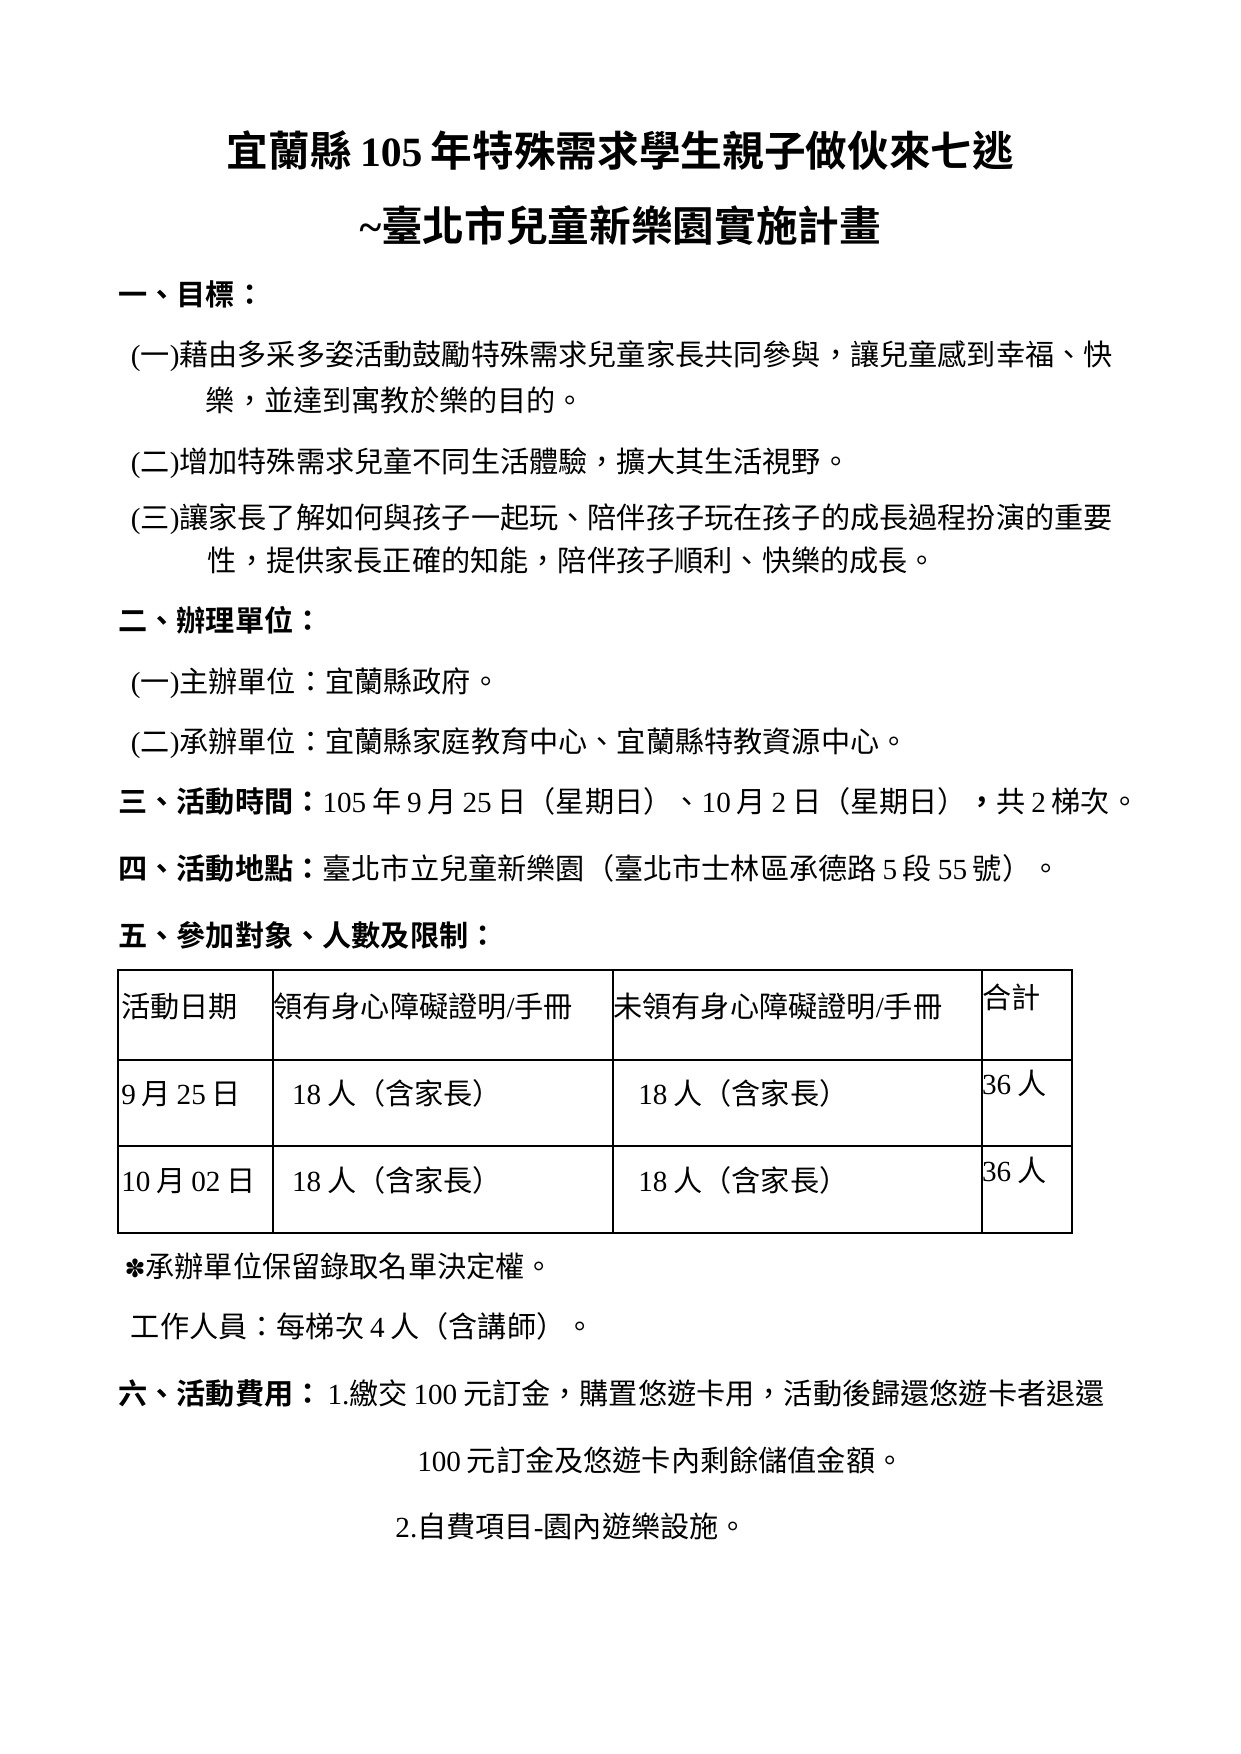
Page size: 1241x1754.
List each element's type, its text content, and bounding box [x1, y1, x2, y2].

text 宜蘭縣105年特殊需求學生親子做伙來七逃 [118, 118, 1122, 178]
table_header 領有身心障礙證明/手冊 [274, 971, 612, 1059]
table_header 活動日期 [119, 971, 272, 1059]
text 2.自費項目-園內遊樂設施。 [118, 1494, 1122, 1546]
text 工作人員：每梯次4人（含講師）。 [118, 1301, 1122, 1346]
table_cell 18人（含家長） [274, 1147, 612, 1232]
table_cell 18人（含家長） [614, 1061, 981, 1145]
text (一)藉由多采多姿活動鼓勵特殊需求兒童家長共同參與，讓兒童感到幸福、快樂，並達到寓教於樂的目的。 [118, 328, 1122, 420]
table_header 合計 [983, 971, 1071, 1059]
text ~臺北市兒童新樂園實施計畫 [118, 193, 1122, 253]
text 五、參加對象、人數及限制： [118, 902, 1122, 954]
text (二)承辦單位：宜蘭縣家庭教育中心、宜蘭縣特教資源中心。 [118, 715, 1122, 761]
text (一)主辦單位：宜蘭縣政府。 [118, 654, 1122, 700]
text 二、辦理單位： [118, 594, 1122, 640]
text 三、活動時間：105年9月25日（星期日）、10月2日（星期日），共2梯次。 [118, 775, 1122, 821]
text 一、目標： [118, 268, 1122, 314]
table_header 未領有身心障礙證明/手冊 [614, 971, 981, 1059]
table_cell 36人 [983, 1147, 1071, 1232]
text (三)讓家長了解如何與孩子一起玩、陪伴孩子玩在孩子的成長過程扮演的重要性，提供家長正確的知能，陪伴孩子順利、快樂的成長。 [118, 495, 1122, 579]
text 六、活動費用： 1.繳交100元訂金，購置悠遊卡用，活動後歸還悠遊卡者退還 [118, 1361, 1122, 1413]
text 100元訂金及悠遊卡內剩餘儲值金額。 [118, 1428, 1122, 1480]
text (二)增加特殊需求兒童不同生活體驗，擴大其生活視野。 [118, 434, 1122, 480]
table_cell 10月02日 [119, 1147, 272, 1232]
table_cell 9月25日 [119, 1061, 272, 1145]
text 四、活動地點：臺北市立兒童新樂園（臺北市士林區承德路5段55號）。 [118, 836, 1122, 888]
table_cell 18人（含家長） [274, 1061, 612, 1145]
text ✽承辦單位保留錄取名單決定權。 [118, 1234, 1122, 1286]
table_cell 36人 [983, 1061, 1071, 1145]
table_cell 18人（含家長） [614, 1147, 981, 1232]
